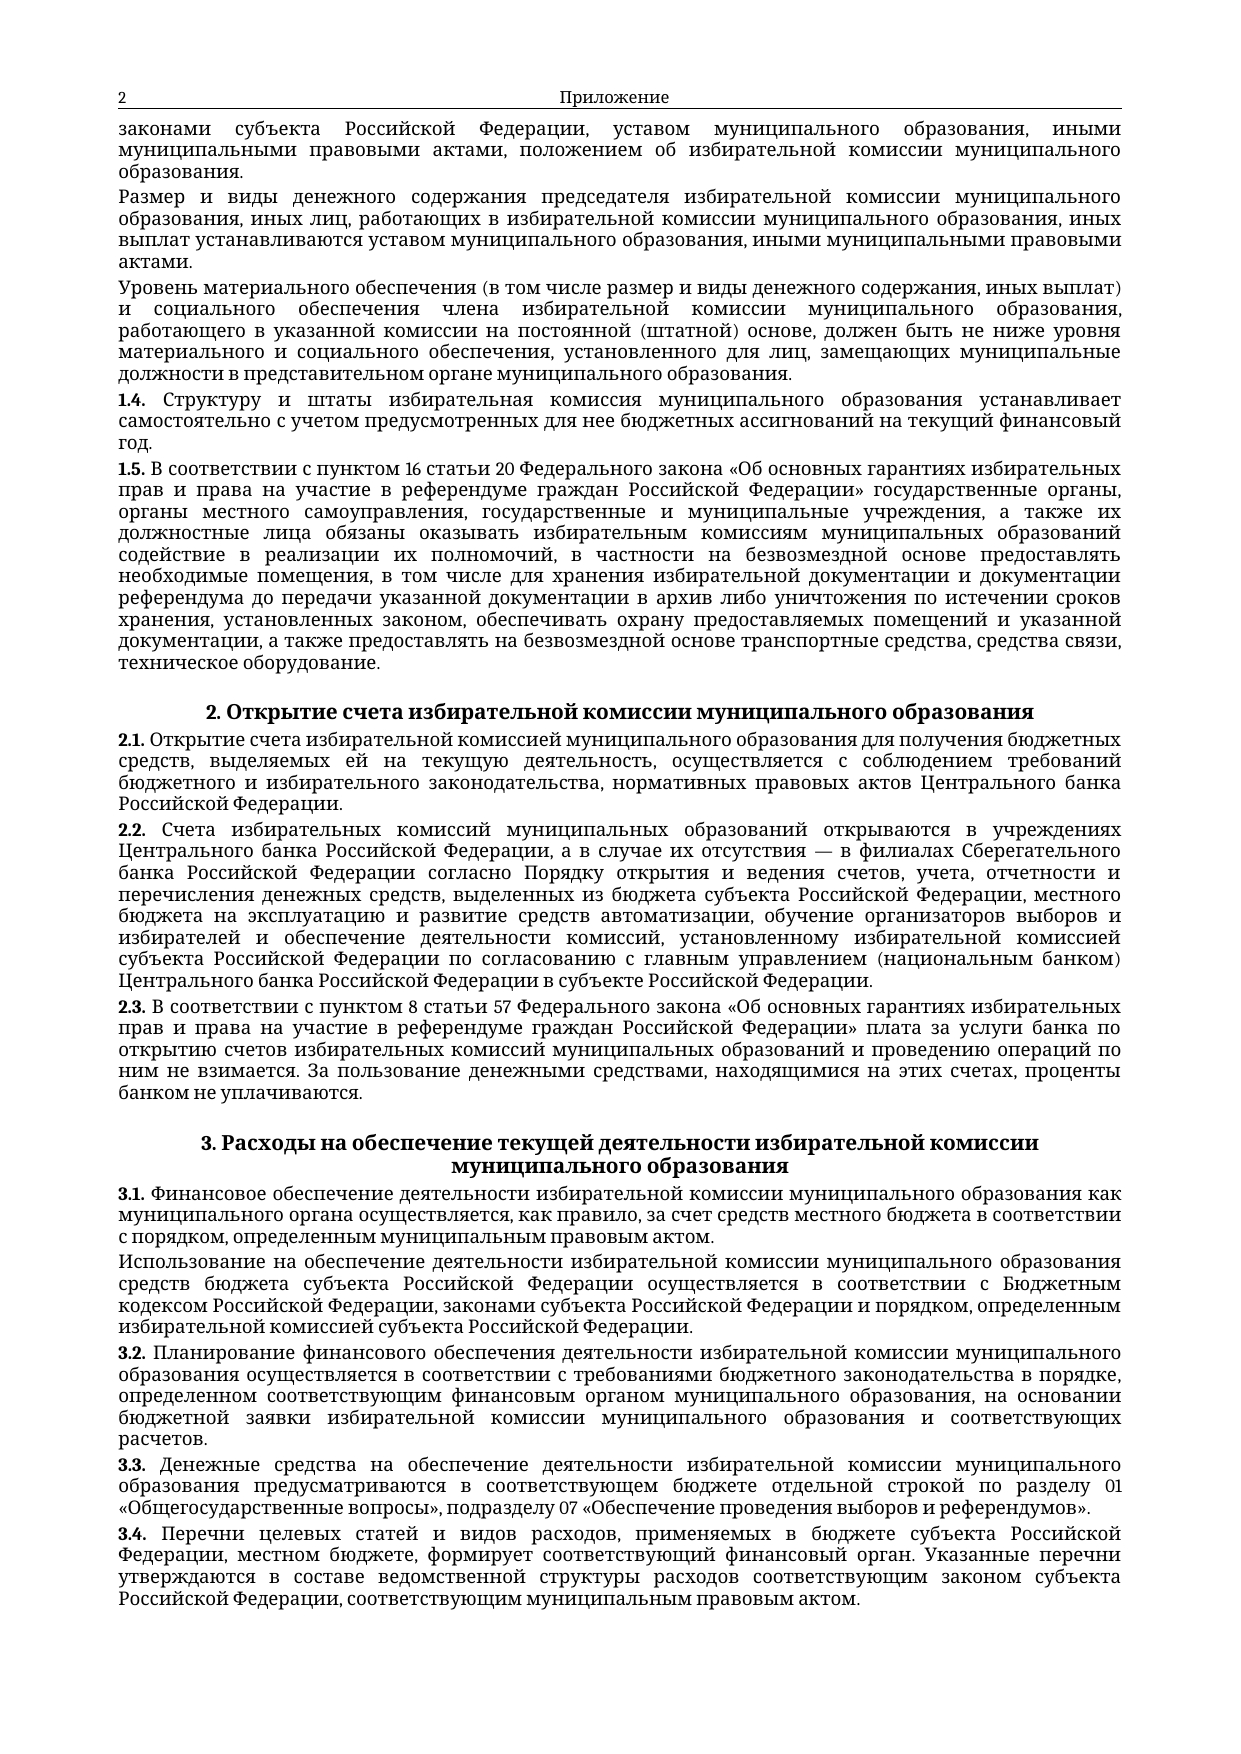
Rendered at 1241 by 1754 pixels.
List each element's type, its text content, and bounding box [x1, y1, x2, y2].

text Размер и виды денежного содержания председателя избирательной комиссии муниципального образования, иных лиц, работающих в избирательной комиссии муниципального образования, иных выплат устанавливаются уставом муниципального образования, иными муниципальными правовыми актами. [118, 187, 1122, 273]
text законами субъекта Российской Федерации, уставом муниципального образования, иными муниципальными правовыми актами, положением об избирательной комиссии муниципального образования. [118, 118, 1122, 183]
text Уровень материального обеспечения (в том числе размер и виды денежного содержания, иных выплат) и социального обеспечения члена избирательной комиссии муниципального образования, работающего в указанной комиссии на постоянной (штатной) основе, должен быть не ниже уровня материального и социального обеспечения, установленного для лиц, замещающих муниципальные должности в представительном органе муниципального образования. [118, 277, 1122, 385]
text 2.1. Открытие счета избирательной комиссией муниципального образования для получения бюджетных средств, выделяемых ей на текущую деятельность, осуществляется с соблюдением требований бюджетного и избирательного законодательства, нормативных правовых актов Центрального банка Российской Федерации. [118, 729, 1122, 815]
subtitle 2. Открытие счета избирательной комиссии муниципального образования [118, 701, 1122, 725]
text 3.4. Перечни целевых статей и видов расходов, применяемых в бюджете субъекта Российской Федерации, местном бюджете, формирует соответствующий финансовый орган. Указанные перечни утверждаются в составе ведомственной структуры расходов соответствующим законом субъекта Российской Федерации, соответствующим муниципальным правовым актом. [118, 1523, 1122, 1609]
text 3.3. Денежные средства на обеспечение деятельности избирательной комиссии муниципального образования предусматриваются в соответствующем бюджете отдельной строкой по разделу 01 «Общегосударственные вопросы», подразделу 07 «Обеспечение проведения выборов и референдумов». [118, 1454, 1122, 1519]
text 1.4. Структуру и штаты избирательная комиссия муниципального образования устанавливает самостоятельно с учетом предусмотренных для нее бюджетных ассигнований на текущий финансовый год. [118, 389, 1122, 454]
text 2.3. В соответствии с пунктом 8 статьи 57 Федерального закона «Об основных гарантиях избирательных прав и права на участие в референдуме граждан Российской Федерации» плата за услуги банка по открытию счетов избирательных комиссий муниципальных образований и проведению операций по ним не взимается. За пользование денежными средствами, находящимися на этих счетах, проценты банком не уплачиваются. [118, 996, 1122, 1104]
text Использование на обеспечение деятельности избирательной комиссии муниципального образования средств бюджета субъекта Российской Федерации осуществляется в соответствии с Бюджетным кодексом Российской Федерации, законами субъекта Российской Федерации и порядком, определенным избирательной комиссией субъекта Российской Федерации. [118, 1252, 1122, 1338]
subtitle 3. Расходы на обеспечение текущей деятельности избирательной комиссии муниципального образования [118, 1131, 1122, 1179]
text 3.1. Финансовое обеспечение деятельности избирательной комиссии муниципального образования как муниципального органа осуществляется, как правило, за счет средств местного бюджета в соответствии с порядком, определенным муниципальным правовым актом. [118, 1183, 1122, 1248]
text 2.2. Счета избирательных комиссий муниципальных образований открываются в учреждениях Центрального банка Российской Федерации, а в случае их отсутствия — в филиалах Сберегательного банка Российской Федерации согласно Порядку открытия и ведения счетов, учета, отчетности и перечисления денежных средств, выделенных из бюджета субъекта Российской Федерации, местного бюджета на эксплуатацию и развитие средств автоматизации, обучение организаторов выборов и избирателей и обеспечение деятельности комиссий, установленному избирательной комиссией субъекта Российской Федерации по согласованию с главным управлением (национальным банком) Центрального банка Российской Федерации в субъекте Российской Федерации. [118, 819, 1122, 992]
text 1.5. В соответствии с пунктом 16 статьи 20 Федерального закона «Об основных гарантиях избирательных прав и права на участие в референдуме граждан Российской Федерации» государственные органы, органы местного самоуправления, государственные и муниципальные учреждения, а также их должностные лица обязаны оказывать избирательным комиссиям муниципальных образований содействие в реализации их полномочий, в частности на безвозмездной основе предоставлять необходимые помещения, в том числе для хранения избирательной документации и документации референдума до передачи указанной документации в архив либо уничтожения по истечении сроков хранения, установленных законом, обеспечивать охрану предоставляемых помещений и указанной документации, а также предоставлять на безвозмездной основе транспортные средства, средства связи, техническое оборудование. [118, 458, 1122, 674]
text 3.2. Планирование финансового обеспечения деятельности избирательной комиссии муниципального образования осуществляется в соответствии с требованиями бюджетного законодательства в порядке, определенном соответствующим финансовым органом муниципального образования, на основании бюджетной заявки избирательной комиссии муниципального образования и соответствующих расчетов. [118, 1342, 1122, 1450]
